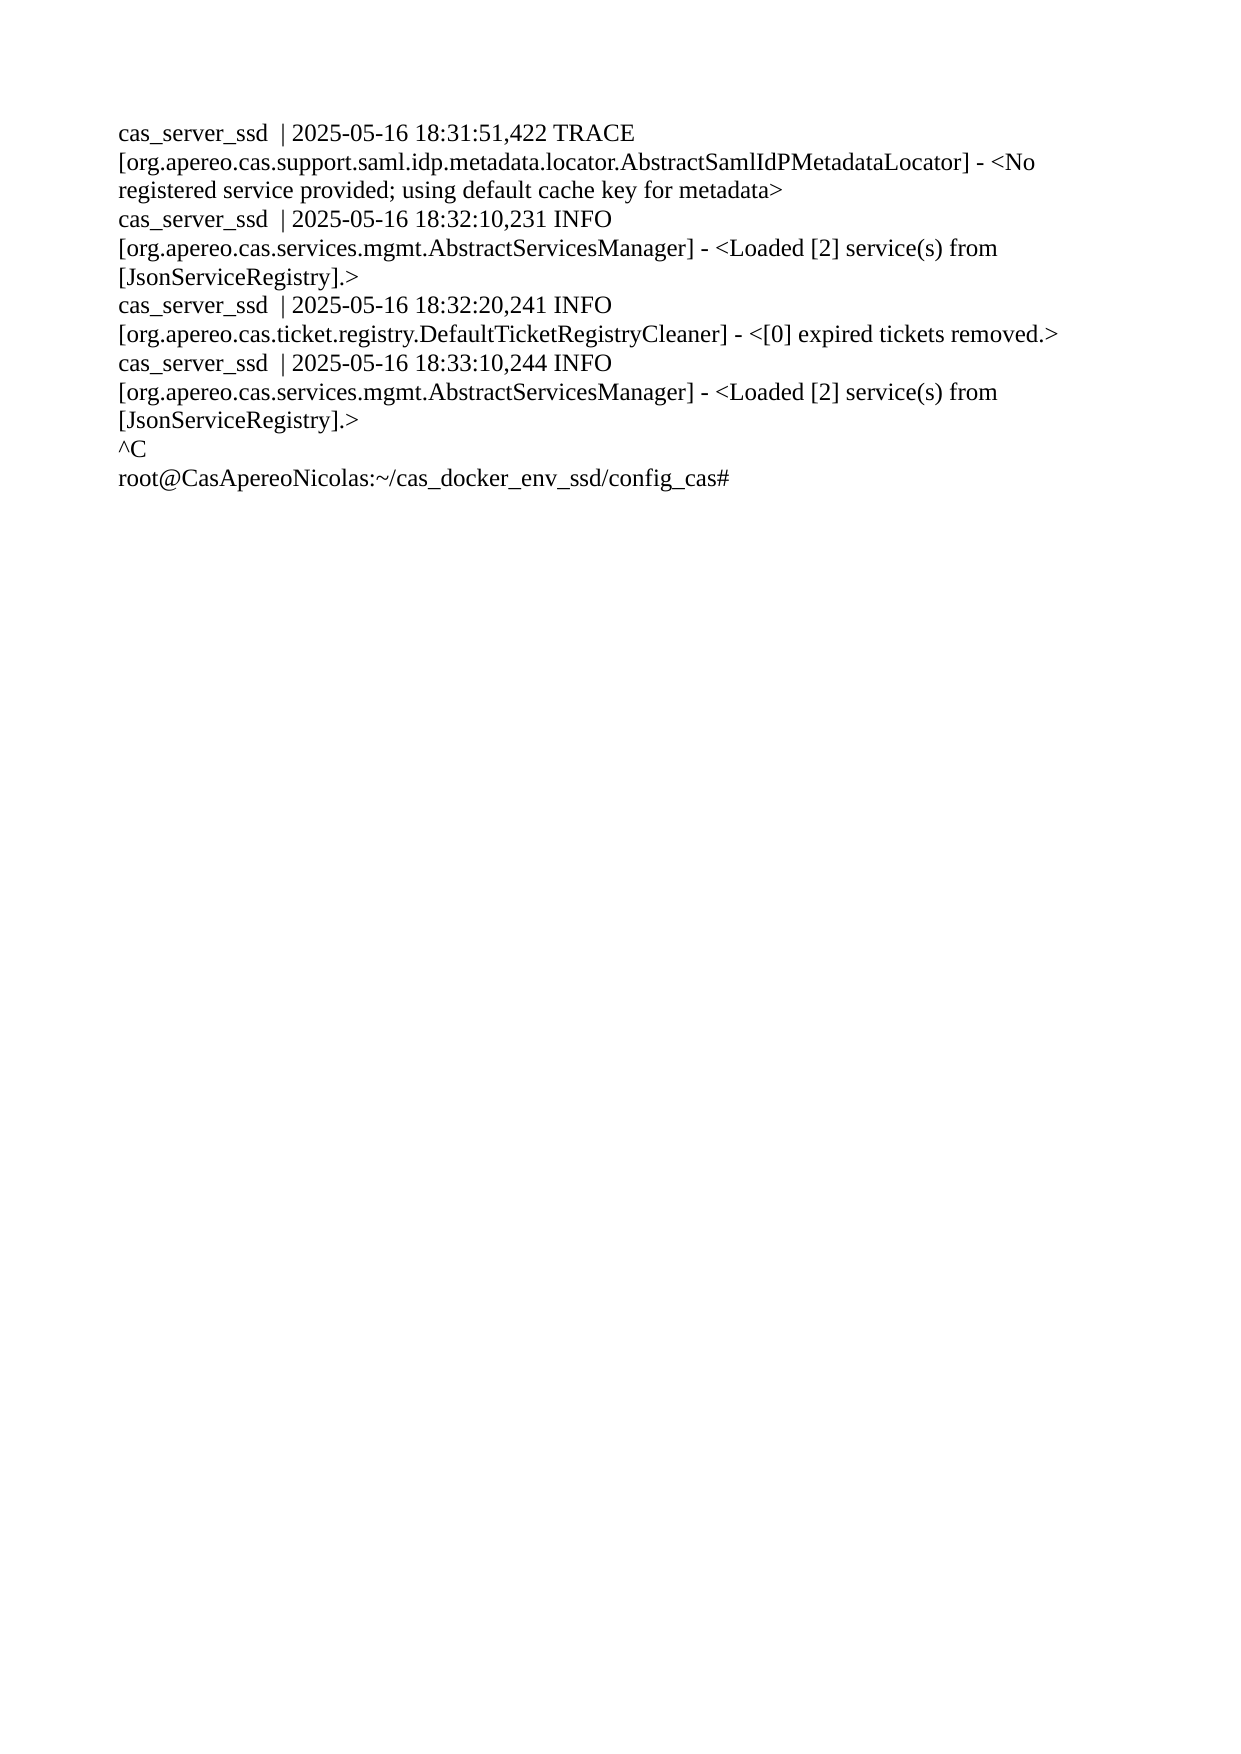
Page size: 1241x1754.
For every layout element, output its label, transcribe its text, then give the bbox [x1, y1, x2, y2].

text cas_server_ssd | 2025-05-16 18:32:20,241 INFO [org.apereo.cas.ticket.registry.DefaultTicketRegistryCleaner] - <[0] expired tickets removed.> [118, 291, 1122, 348]
text root@CasApereoNicolas:~/cas_docker_env_ssd/config_cas# [118, 463, 1122, 492]
text cas_server_ssd | 2025-05-16 18:31:51,422 TRACE [org.apereo.cas.support.saml.idp.metadata.locator.AbstractSamlIdPMetadataLocator] - <No registered service provided; using default cache key for metadata> [118, 118, 1122, 204]
text ^C [118, 434, 1122, 463]
text cas_server_ssd | 2025-05-16 18:32:10,231 INFO [org.apereo.cas.services.mgmt.AbstractServicesManager] - <Loaded [2] service(s) from [JsonServiceRegistry].> [118, 204, 1122, 291]
text cas_server_ssd | 2025-05-16 18:33:10,244 INFO [org.apereo.cas.services.mgmt.AbstractServicesManager] - <Loaded [2] service(s) from [JsonServiceRegistry].> [118, 348, 1122, 434]
